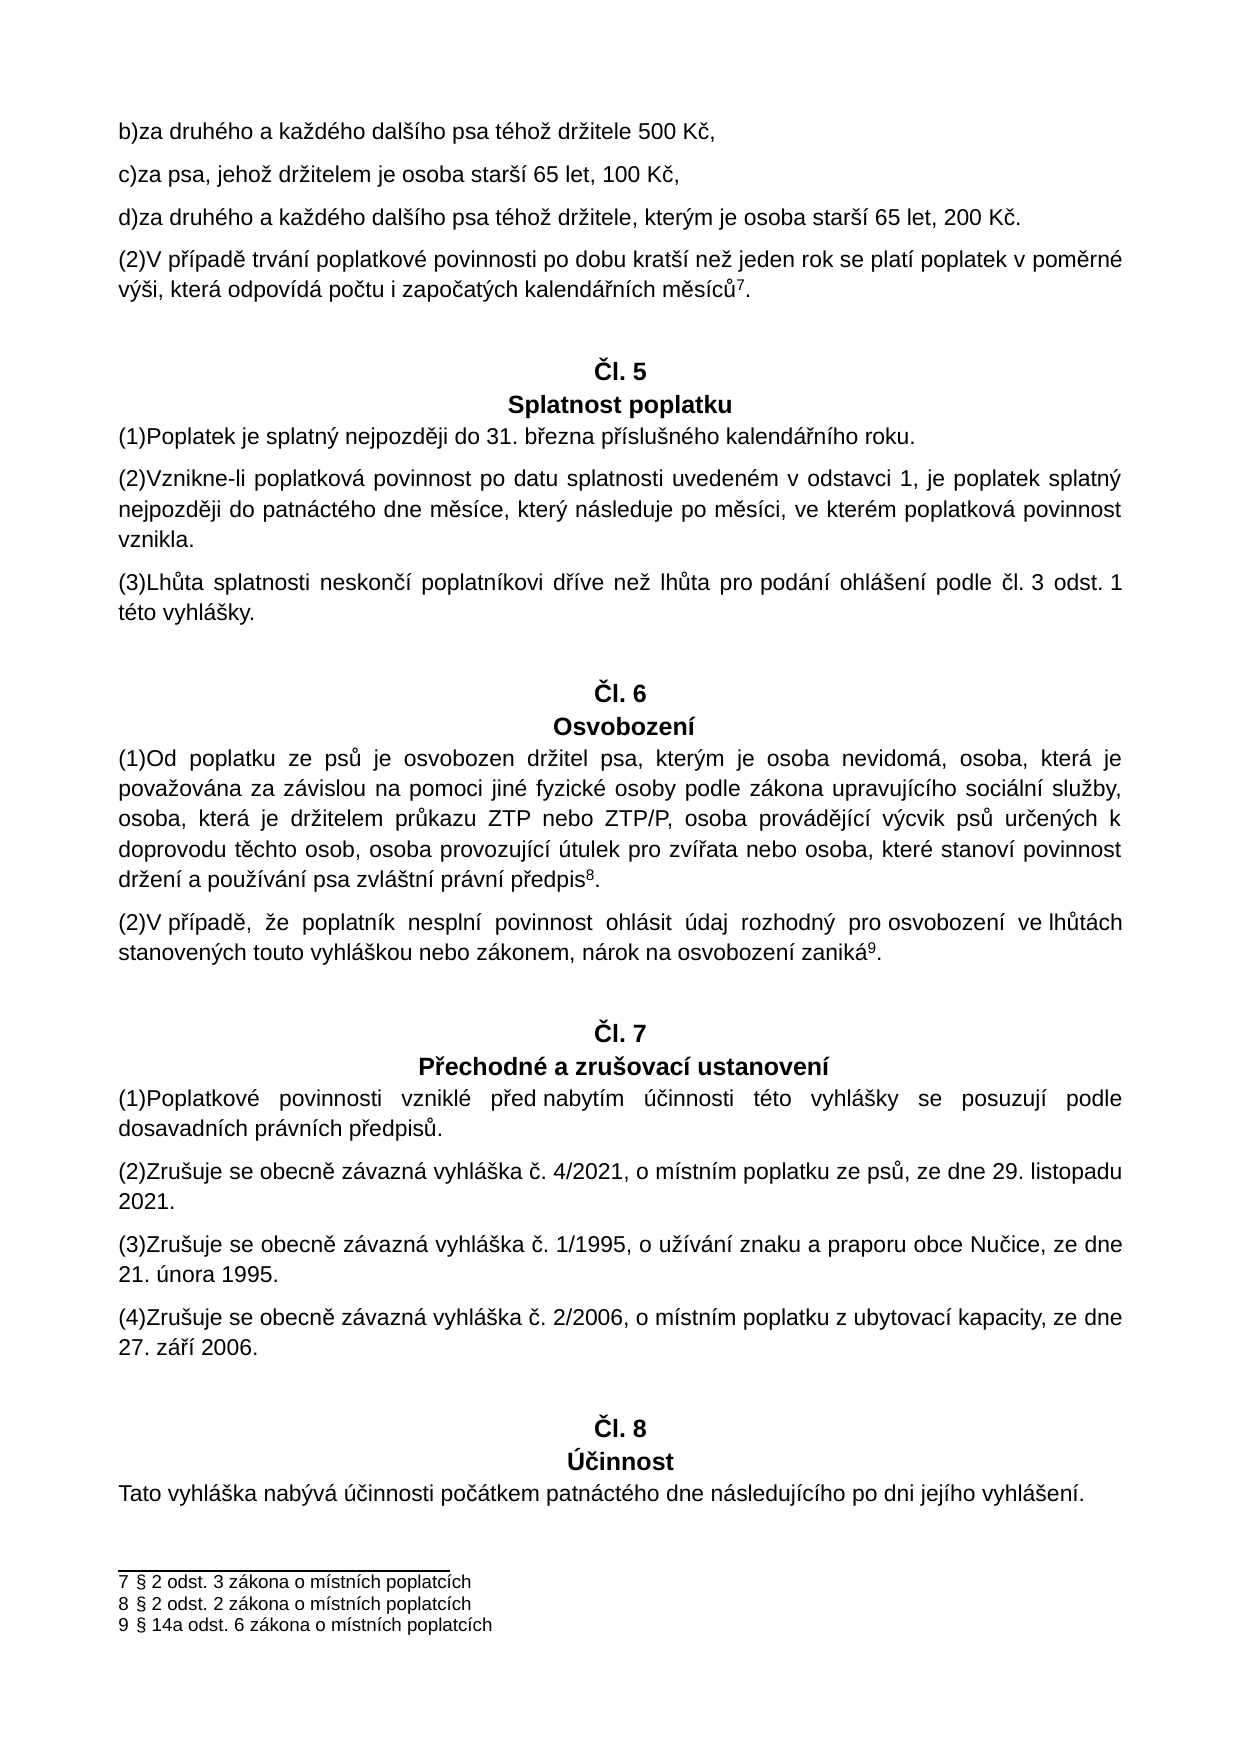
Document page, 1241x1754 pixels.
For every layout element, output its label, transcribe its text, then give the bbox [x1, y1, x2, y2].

text Tato vyhláška nabývá účinnosti počátkem patnáctého dne následujícího po dni jejího vyhlášení. [118, 1480, 1122, 1507]
list za druhého a každého dalšího psa téhož držitele 500 Kč, [118, 118, 1122, 144]
subtitle Čl. 6 Osvobození [118, 679, 1122, 741]
subtitle Čl. 5 Splatnost poplatku [118, 357, 1122, 418]
list za psa, jehož držitelem je osoba starší 65 let, 100 Kč, [118, 161, 1122, 187]
list § 2 odst. 3 zákona o místních poplatcích [118, 1571, 1122, 1592]
list § 2 odst. 2 zákona o místních poplatcích [118, 1592, 1122, 1614]
list Poplatkové povinnosti vzniklé před nabytím účinnosti této vyhlášky se posuzují podle dosavadních právních předpisů. [118, 1085, 1122, 1142]
subtitle Čl. 8 Účinnost [118, 1414, 1122, 1476]
list Lhůta splatnosti neskončí poplatníkovi dříve než lhůta pro podání ohlášení podle čl. 3 odst. 1 této vyhlášky. [118, 568, 1122, 625]
list Zrušuje se obecně závazná vyhláška č. 1/1995, o užívání znaku a praporu obce Nučice, ze dne 21. února 1995. [118, 1231, 1122, 1287]
list Vznikne-li poplatková povinnost po datu splatnosti uvedeném v odstavci 1, je poplatek splatný nejpozději do patnáctého dne měsíce, který následuje po měsíci, ve kterém poplatková povinnost vznikla. [118, 465, 1122, 552]
list za druhého a každého dalšího psa téhož držitele, kterým je osoba starší 65 let, 200 Kč. [118, 203, 1122, 230]
list Zrušuje se obecně závazná vyhláška č. 4/2021, o místním poplatku ze psů, ze dne 29. listopadu 2021. [118, 1158, 1122, 1214]
list § 14a odst. 6 zákona o místních poplatcích [118, 1614, 1122, 1635]
list V případě, že poplatník nesplní povinnost ohlásit údaj rozhodný pro osvobození ve lhůtách stanovených touto vyhláškou nebo zákonem, nárok na osvobození zaniká. [118, 908, 1122, 965]
subtitle Čl. 7 Přechodné a zrušovací ustanovení [118, 1019, 1122, 1081]
list Poplatek je splatný nejpozději do 31. března příslušného kalendářního roku. [118, 423, 1122, 449]
list Zrušuje se obecně závazná vyhláška č. 2/2006, o místním poplatku z ubytovací kapacity, ze dne 27. září 2006. [118, 1304, 1122, 1360]
list V případě trvání poplatkové povinnosti po dobu kratší než jeden rok se platí poplatek v poměrné výši, která odpovídá počtu i započatých kalendářních měsíců. [118, 246, 1122, 303]
list Od poplatku ze psů je osvobozen držitel psa, kterým je osoba nevidomá, osoba, která je považována za závislou na pomoci jiné fyzické osoby podle zákona upravujícího sociální služby, osoba, která je držitelem průkazu ZTP nebo ZTP/P, osoba provádějící výcvik psů určených k doprovodu těchto osob, osoba provozující útulek pro zvířata nebo osoba, které stanoví povinnost držení a používání psa zvláštní právní předpis. [118, 745, 1122, 892]
